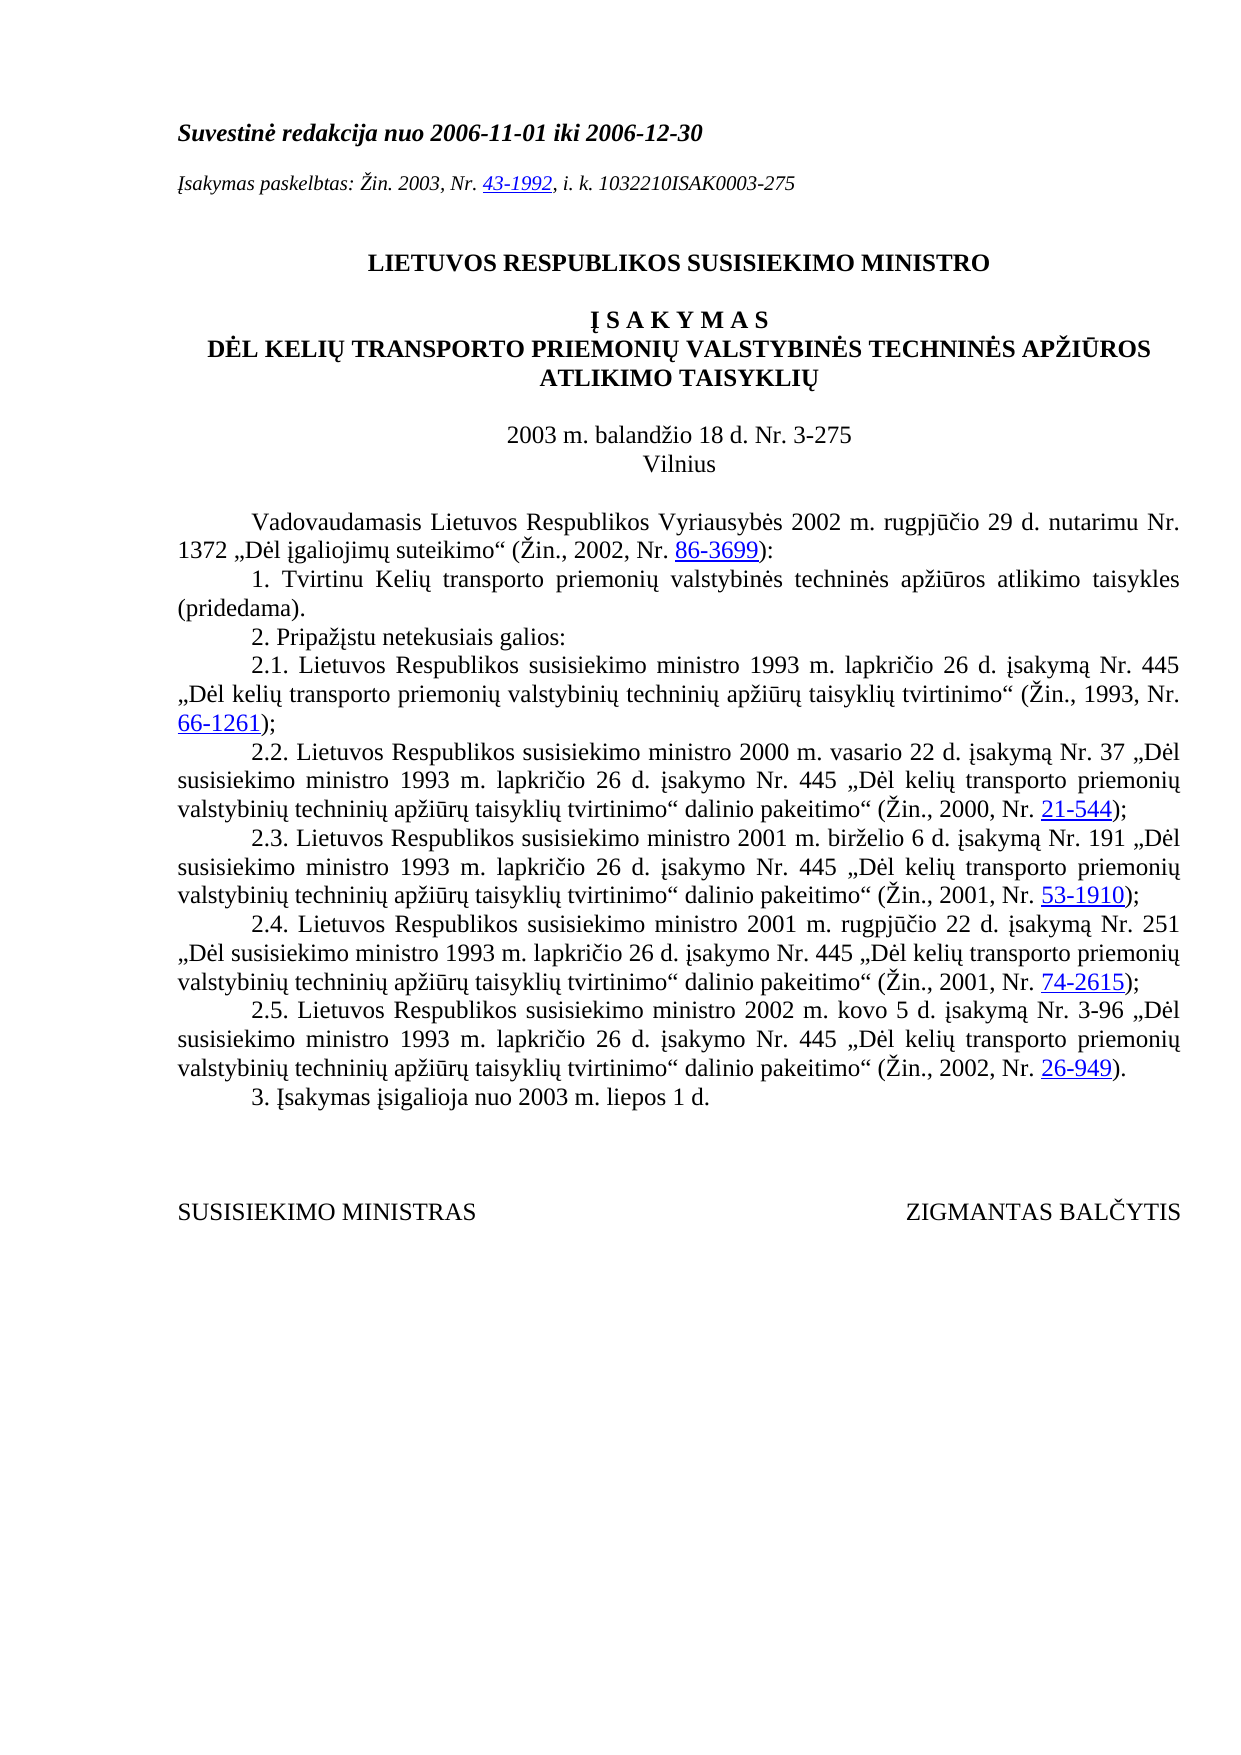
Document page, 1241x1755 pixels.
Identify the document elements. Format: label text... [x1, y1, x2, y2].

text Suvestinė redakcija nuo 2006-11-01 iki 2006-12-30 [177, 118, 1181, 147]
text 1. Tvirtinu Kelių transporto priemonių valstybinės techninės apžiūros atlikimo taisykles (pridedama). [177, 564, 1181, 622]
text Įsakymas paskelbtas: Žin. 2003, Nr. 43-1992, i. k. 1032210ISAK0003-275 [177, 171, 1181, 195]
text Vadovaudamasis Lietuvos Respublikos Vyriausybės 2002 m. rugpjūčio 29 d. nutarimu Nr. 1372 „Dėl įgaliojimų suteikimo“ (Žin., 2002, Nr. 86-3699): [177, 507, 1181, 564]
text Į S A K Y M A S [177, 305, 1181, 334]
text 2. Pripažįstu netekusiais galios: [177, 622, 1181, 650]
text 2.2. Lietuvos Respublikos susisiekimo ministro 2000 m. vasario 22 d. įsakymą Nr. 37 „Dėl susisiekimo ministro 1993 m. lapkričio 26 d. įsakymo Nr. 445 „Dėl kelių transporto priemonių valstybinių techninių apžiūrų taisyklių tvirtinimo“ dalinio pakeitimo“ (Žin., 2000, Nr. 21-544); [177, 737, 1181, 823]
text LIETUVOS RESPUBLIKOS SUSISIEKIMO MINISTRO [177, 248, 1181, 277]
text 2003 m. balandžio 18 d. Nr. 3-275 [177, 420, 1181, 449]
text Vilnius [177, 449, 1181, 478]
text 2.5. Lietuvos Respublikos susisiekimo ministro 2002 m. kovo 5 d. įsakymą Nr. 3-96 „Dėl susisiekimo ministro 1993 m. lapkričio 26 d. įsakymo Nr. 445 „Dėl kelių transporto priemonių valstybinių techninių apžiūrų taisyklių tvirtinimo“ dalinio pakeitimo“ (Žin., 2002, Nr. 26-949). [177, 995, 1181, 1082]
text SUSISIEKIMO MINISTRAS ZIGMANTAS BALČYTIS [177, 1197, 1181, 1225]
text 2.1. Lietuvos Respublikos susisiekimo ministro 1993 m. lapkričio 26 d. įsakymą Nr. 445 „Dėl kelių transporto priemonių valstybinių techninių apžiūrų taisyklių tvirtinimo“ (Žin., 1993, Nr. 66-1261); [177, 650, 1181, 737]
text 2.3. Lietuvos Respublikos susisiekimo ministro 2001 m. birželio 6 d. įsakymą Nr. 191 „Dėl susisiekimo ministro 1993 m. lapkričio 26 d. įsakymo Nr. 445 „Dėl kelių transporto priemonių valstybinių techninių apžiūrų taisyklių tvirtinimo“ dalinio pakeitimo“ (Žin., 2001, Nr. 53-1910); [177, 823, 1181, 909]
text 3. Įsakymas įsigalioja nuo 2003 m. liepos 1 d. [177, 1082, 1181, 1110]
text DĖL KELIŲ TRANSPORTO PRIEMONIŲ VALSTYBINĖS TECHNINĖS APŽIŪROS ATLIKIMO TAISYKLIŲ [177, 334, 1181, 392]
text 2.4. Lietuvos Respublikos susisiekimo ministro 2001 m. rugpjūčio 22 d. įsakymą Nr. 251 „Dėl susisiekimo ministro 1993 m. lapkričio 26 d. įsakymo Nr. 445 „Dėl kelių transporto priemonių valstybinių techninių apžiūrų taisyklių tvirtinimo“ dalinio pakeitimo“ (Žin., 2001, Nr. 74-2615); [177, 909, 1181, 995]
